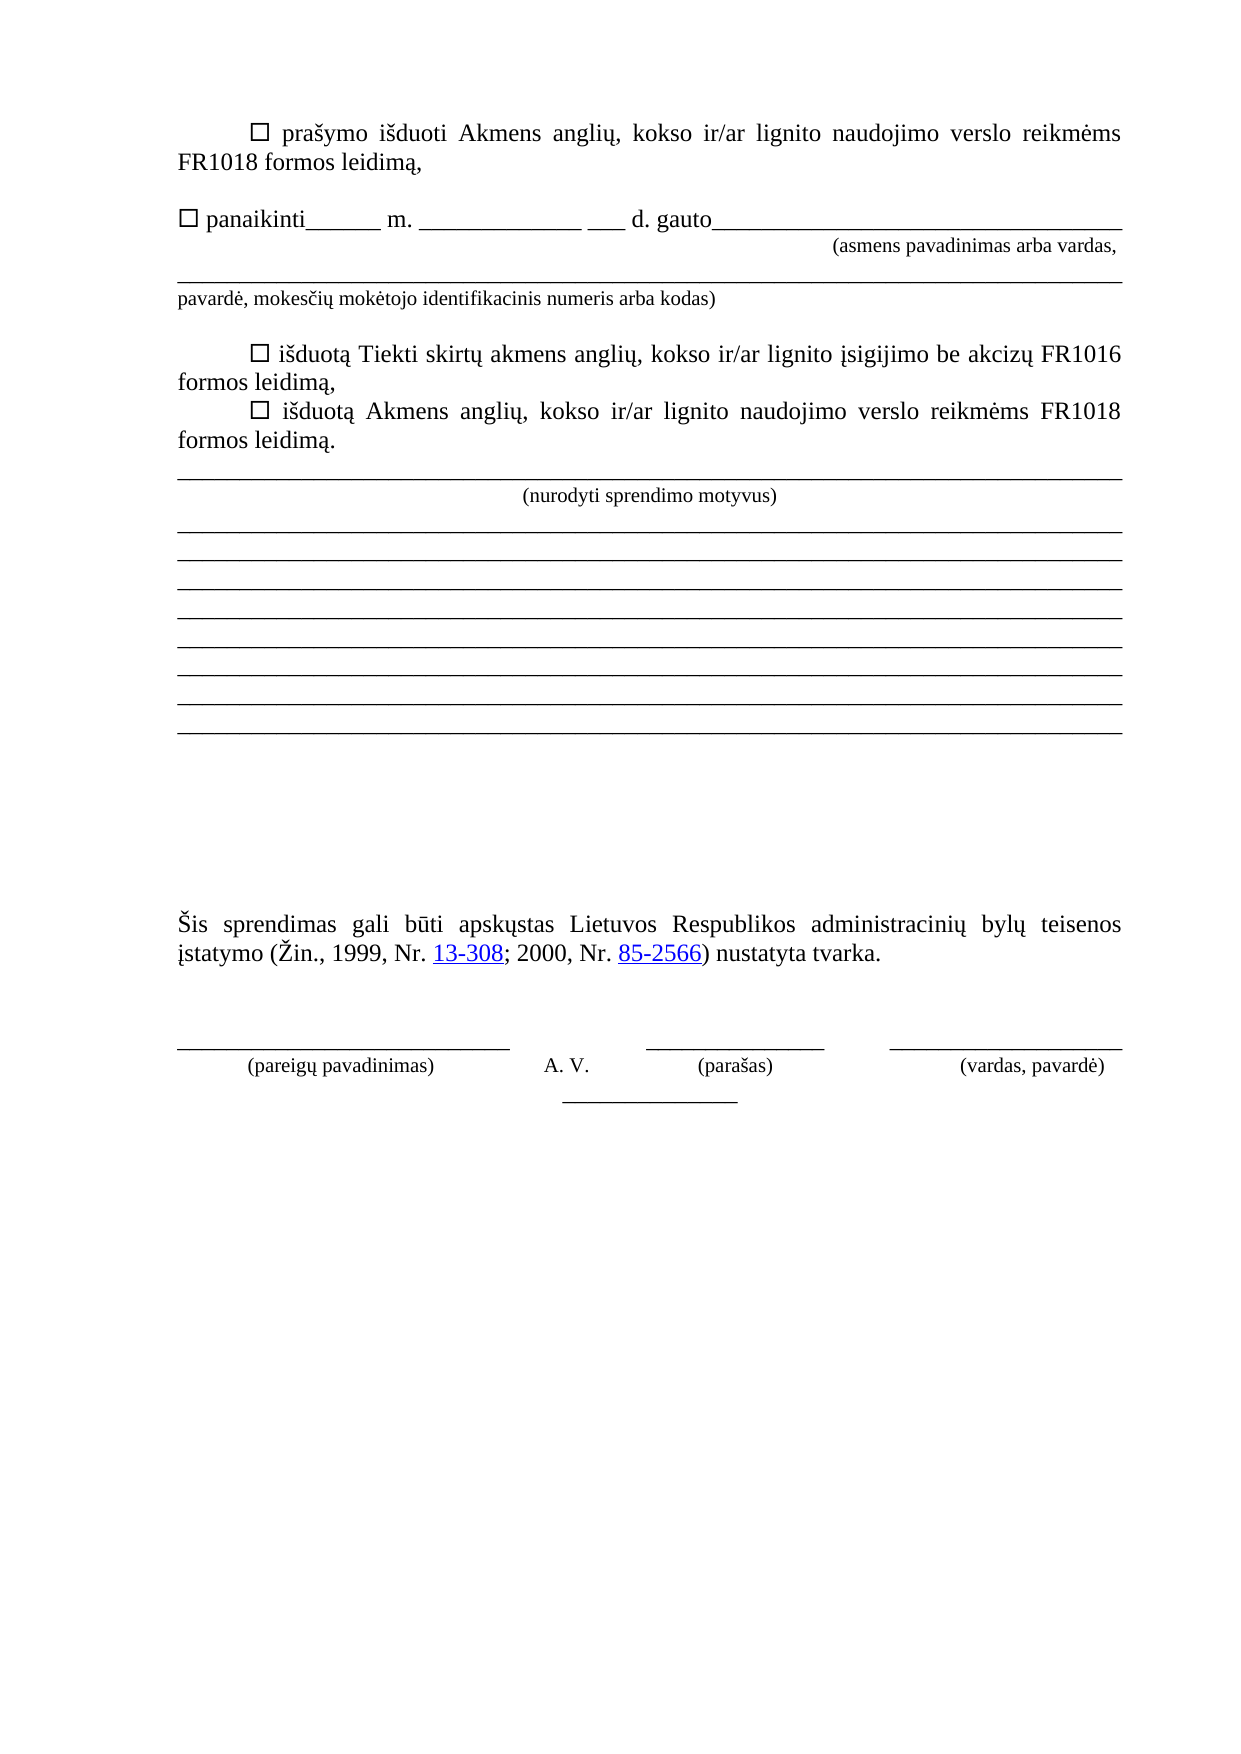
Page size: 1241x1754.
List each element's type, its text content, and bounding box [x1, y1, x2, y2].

text _ [177, 257, 1122, 282]
text (asmens pavadinimas arba vardas, [177, 233, 1122, 257]
text  prašymo išduoti Akmens anglių, kokso ir/ar lignito naudojimo verslo reikmėms FR1018 formos leidimą, [177, 118, 1122, 176]
text _ [177, 507, 1122, 532]
text pavardė, mokesčių mokėtojo identifikacinis numeris arba kodas) [177, 286, 1122, 310]
text _ [177, 593, 1122, 618]
text _ [177, 622, 1122, 647]
text _ [177, 650, 1122, 675]
text  išduotą Akmens anglių, kokso ir/ar lignito naudojimo verslo reikmėms FR1018 formos leidimą. [177, 396, 1122, 454]
text _ [177, 564, 1122, 589]
text Šis sprendimas gali būti apskųstas Lietuvos Respublikos administracinių bylų teisenos įstatymo (Žin., 1999, Nr. 13-308; 2000, Nr. 85-2566) nustatyta tvarka. [177, 909, 1122, 967]
text ______________ [177, 1077, 1122, 1106]
text (nurodyti sprendimo motyvus) [177, 482, 1122, 507]
text _ [177, 535, 1122, 560]
text _ [177, 679, 1122, 704]
text (pareigų pavadinimas) A. V. (parašas) (vardas, pavardė) [177, 1053, 1122, 1077]
text _ [177, 708, 1122, 733]
text  panaikinti______ m. _____________ ___ d. gauto [177, 204, 1122, 233]
text _ [177, 454, 1122, 479]
text  išduotą Tiekti skirtų akmens anglių, kokso ir/ar lignito įsigijimo be akcizų FR1016 formos leidimą, [177, 339, 1122, 396]
